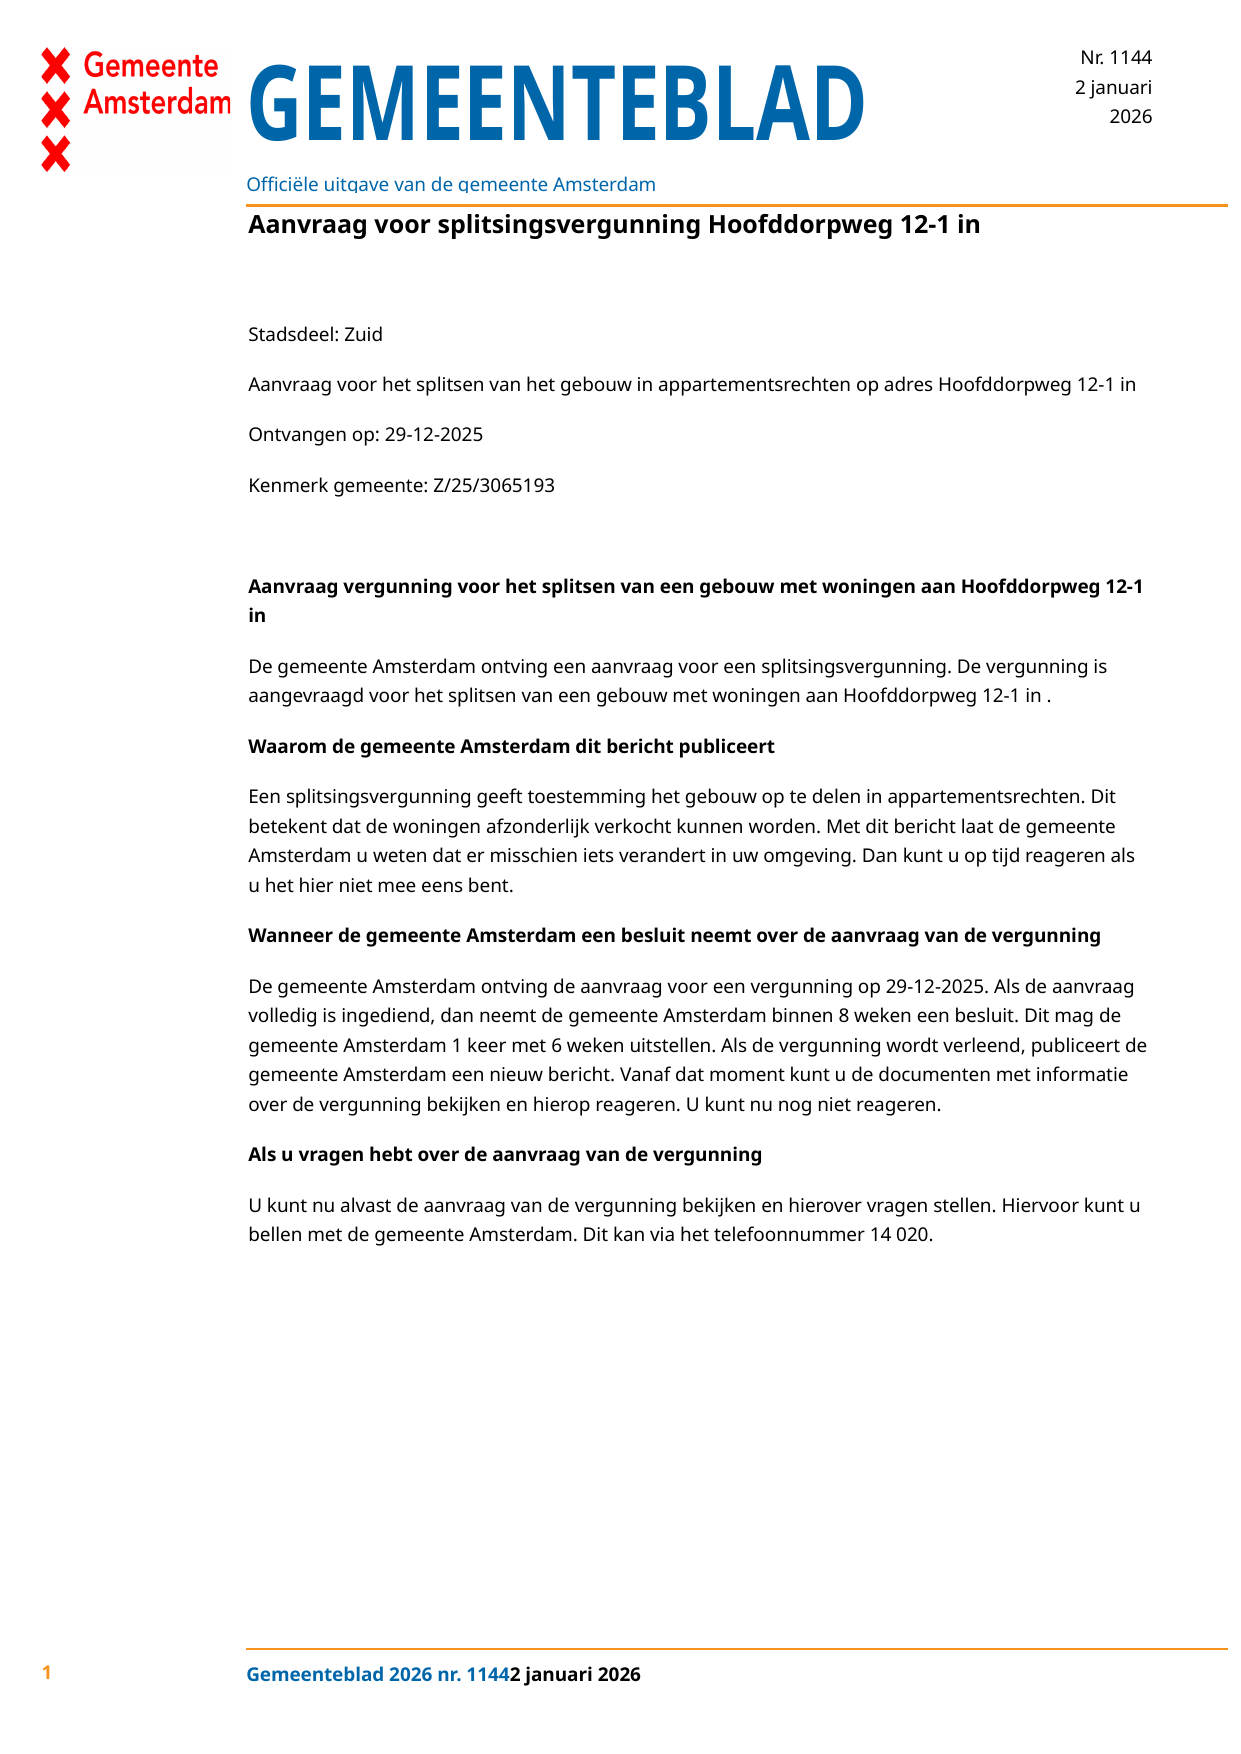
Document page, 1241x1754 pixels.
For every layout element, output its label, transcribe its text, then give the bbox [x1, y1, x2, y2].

text Stadsdeel: Zuid [248, 321, 1152, 346]
text Kenmerk gemeente: Z/25/3065193 [248, 472, 1152, 498]
text Ontvangen op: 29-12-2025 [248, 422, 1152, 447]
text Aanvraag vergunning voor het splitsen van een gebouw met woningen aan Hoofddorpweg 12-1 in [248, 573, 1152, 628]
text De gemeente Amsterdam ontving een aanvraag voor een splitsingsvergunning. De vergunning is aangevraagd voor het splitsen van een gebouw met woningen aan Hoofddorpweg 12-1 in . [248, 653, 1152, 708]
text De gemeente Amsterdam ontving de aanvraag voor een vergunning op 29-12-2025. Als de aanvraag volledig is ingediend, dan neemt de gemeente Amsterdam binnen 8 weken een besluit. Dit mag de gemeente Amsterdam 1 keer met 6 weken uitstellen. Als de vergunning wordt verleend, publiceert de gemeente Amsterdam een nieuw bericht. Vanaf dat moment kunt u de documenten met informatie over de vergunning bekijken en hierop reageren. U kunt nu nog niet reageren. [248, 973, 1152, 1117]
picture [41, 47, 231, 172]
text Wanneer de gemeente Amsterdam een besluit neemt over de aanvraag van de vergunning [248, 922, 1152, 948]
text Een splitsingsvergunning geeft toestemming het gebouw op te delen in appartementsrechten. Dit betekent dat de woningen afzonderlijk verkocht kunnen worden. Met dit bericht laat de gemeente Amsterdam u weten dat er misschien iets verandert in uw omgeving. Dan kunt u op tijd reageren als u het hier niet mee eens bent. [248, 783, 1152, 898]
text Aanvraag voor splitsingsvergunning Hoofddorpweg 12-1 in [248, 207, 1152, 241]
text U kunt nu alvast de aanvraag van de vergunning bekijken en hierover vragen stellen. Hiervoor kunt u bellen met de gemeente Amsterdam. Dit kan via het telefoonnummer 14 020. [248, 1192, 1152, 1247]
text Aanvraag voor het splitsen van het gebouw in appartementsrechten op adres Hoofddorpweg 12-1 in [248, 371, 1152, 397]
text Waarom de gemeente Amsterdam dit bericht publiceert [248, 733, 1152, 758]
text Als u vragen hebt over de aanvraag van de vergunning [248, 1142, 1152, 1167]
